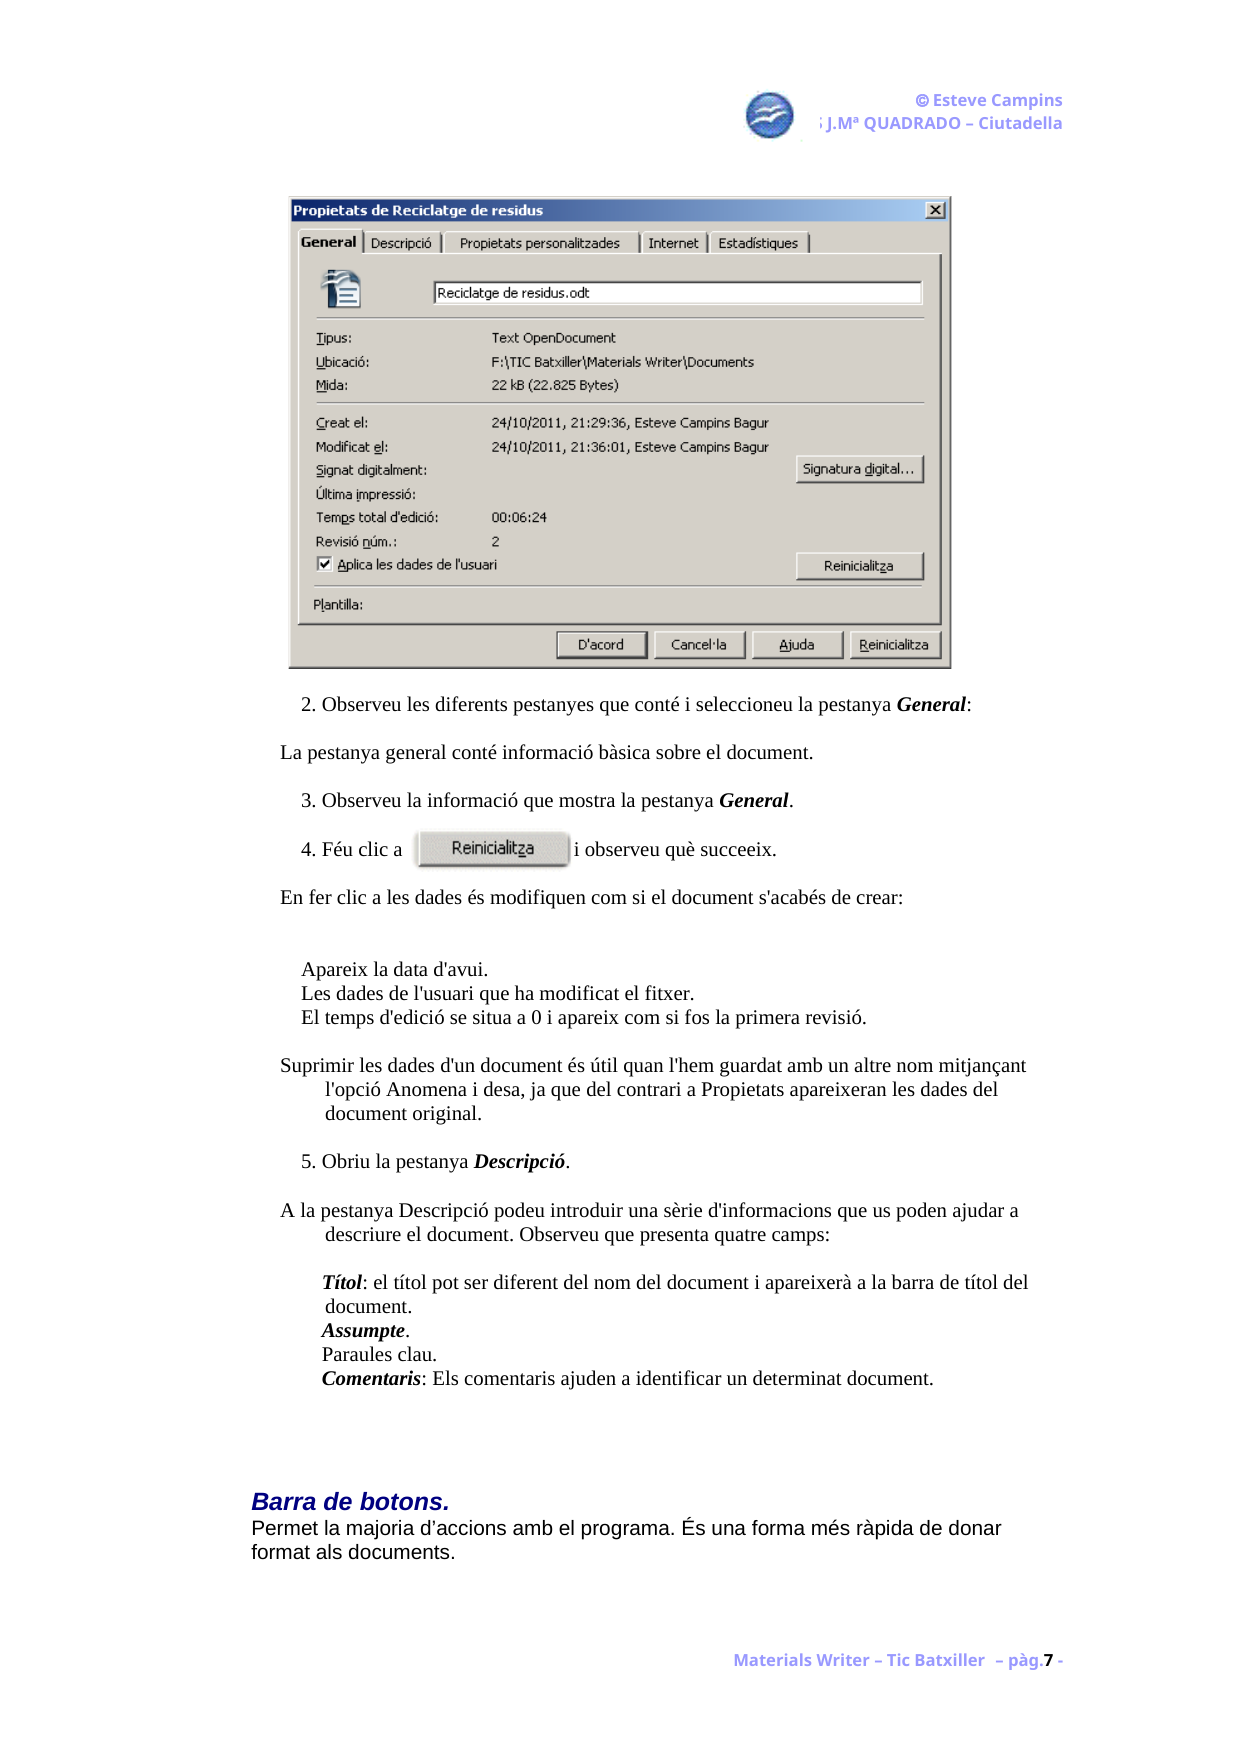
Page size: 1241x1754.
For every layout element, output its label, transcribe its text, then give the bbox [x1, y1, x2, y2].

picture [288, 196, 952, 669]
text La pestanya general conté informació bàsica sobre el document. [280, 740, 1063, 764]
text i observeu què succeeix. [574, 837, 1063, 861]
text A la pestanya Descripció podeu introduir una sèrie d'informacions que us poden ajudar a descriure el document. Observeu que presenta quatre camps: [280, 1197, 1063, 1246]
text Títol: el títol pot ser diferent del nom del document i apareixerà a la barra de títol del document. [280, 1270, 1063, 1318]
text Paraules clau. [280, 1342, 1063, 1366]
picture [743, 86, 821, 156]
text 4. Féu clic a [280, 837, 410, 861]
text Comentaris: Els comentaris ajuden a identificar un determinat document. [280, 1366, 1063, 1390]
picture [410, 827, 574, 872]
text 3. Observeu la informació que mostra la pestanya General. [280, 788, 1063, 812]
text Les dades de l'usuari que ha modificat el fitxer. [280, 981, 1063, 1005]
text El temps d'edició se situa a 0 i apareix com si fos la primera revisió. [280, 1005, 1063, 1029]
text En fer clic a les dades és modifiquen com si el document s'acabés de crear: [280, 885, 1063, 909]
text Permet la majoria d’accions amb el programa. És una forma més ràpida de donar format als documents. [251, 1516, 1063, 1564]
text Suprimir les dades d'un document és útil quan l'hem guardat amb un altre nom mitjançant l'opció Anomena i desa, ja que del contrari a Propietats apareixeran les dades del document original. [280, 1053, 1063, 1125]
subtitle Barra de botons. [251, 1487, 1063, 1516]
text 2. Observeu les diferents pestanyes que conté i seleccioneu la pestanya General: [280, 692, 1063, 716]
text 5. Obriu la pestanya Descripció. [280, 1149, 1063, 1173]
text Assumpte. [280, 1318, 1063, 1342]
text Apareix la data d'avui. [280, 957, 1063, 981]
